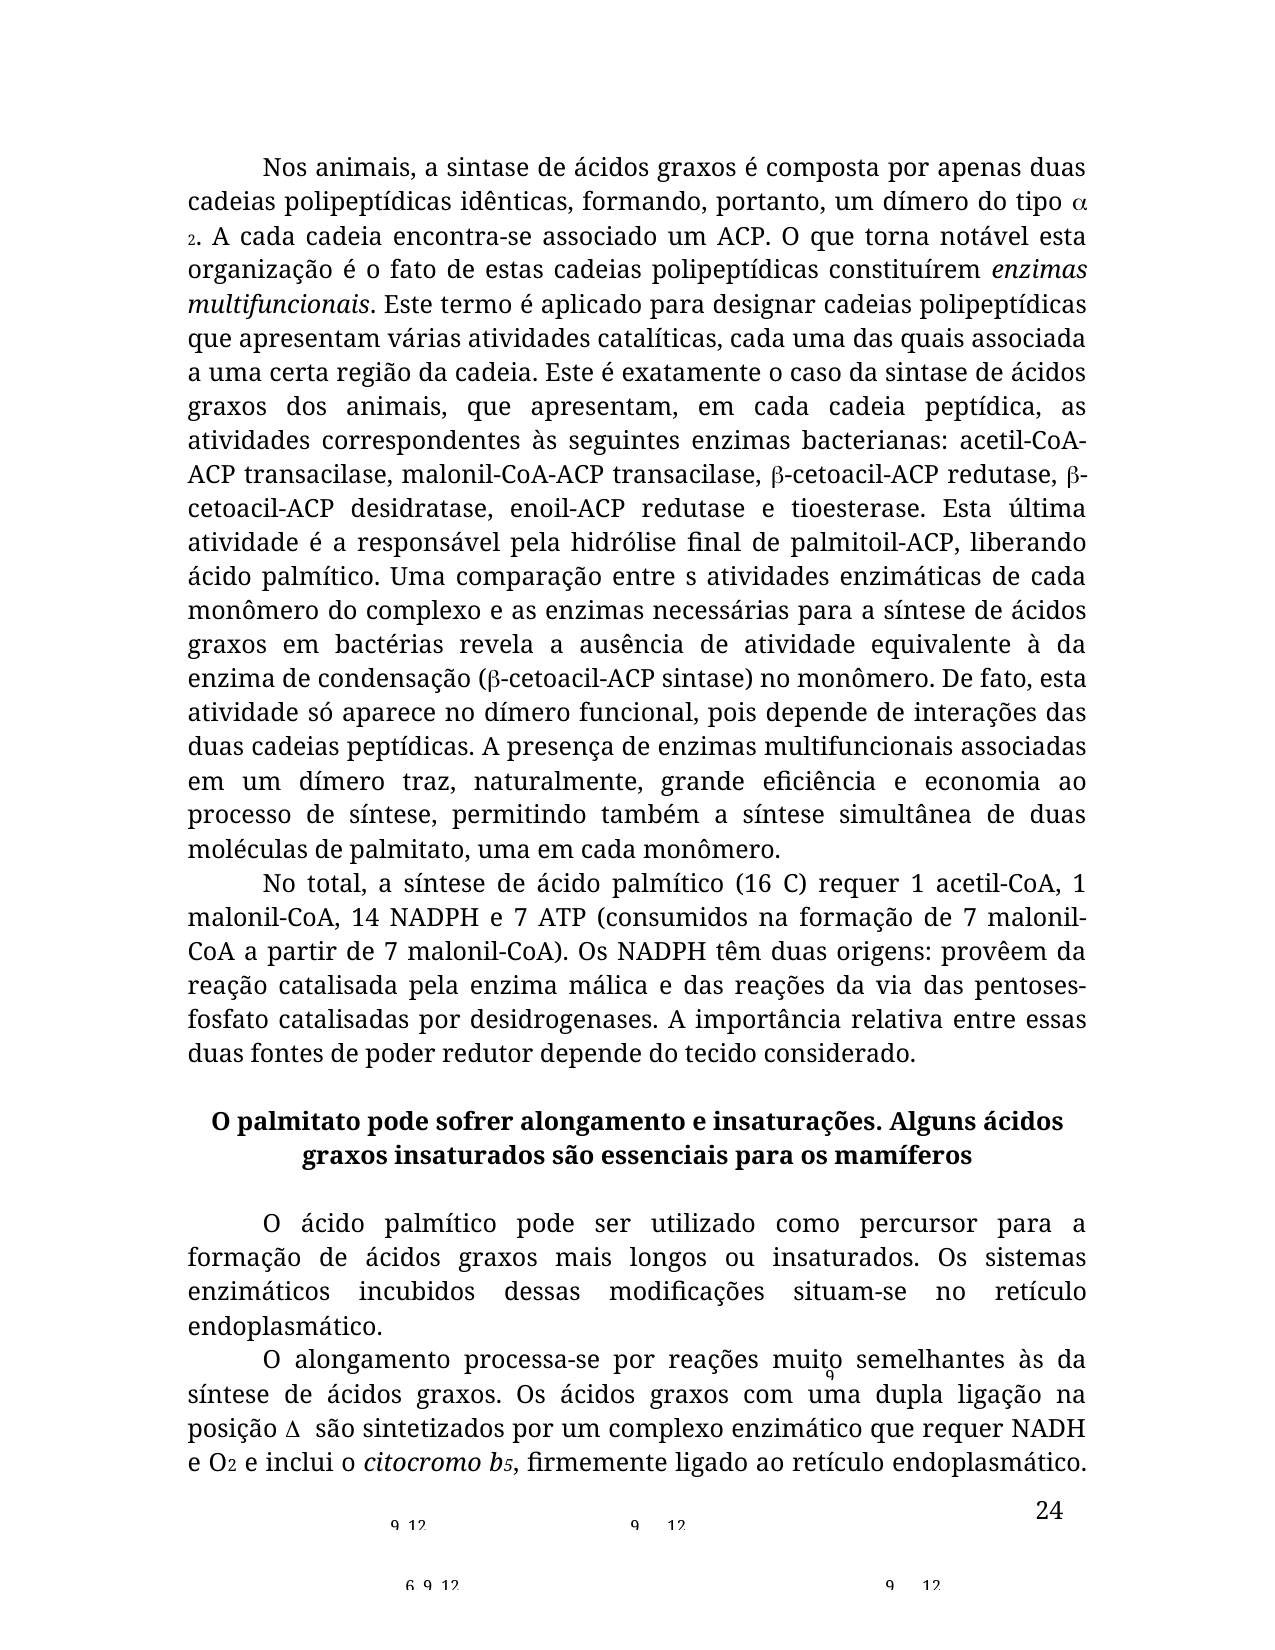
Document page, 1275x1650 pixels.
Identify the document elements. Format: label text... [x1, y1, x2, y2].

text Nos animais, a sintase de ácidos graxos é composta por apenas duas cadeias polipeptídicas idênticas, formando, portanto, um dímero do tipo  2. A cada cadeia encontra-se associado um ACP. O que torna notável esta organização é o fato de estas cadeias polipeptídicas constituírem enzimas multifuncionais. Este termo é aplicado para designar cadeias polipeptídicas que apresentam várias atividades catalíticas, cada uma das quais associada a uma certa região da cadeia. Este é exatamente o caso da sintase de ácidos graxos dos animais, que apresentam, em cada cadeia peptídica, as atividades correspondentes às seguintes enzimas bacterianas: acetil-CoA-ACP transacilase, malonil-CoA-ACP transacilase, -cetoacil-ACP redutase, -cetoacil-ACP desidratase, enoil-ACP redutase e tioesterase. Esta última atividade é a responsável pela hidrólise final de palmitoil-ACP, liberando ácido palmítico. Uma comparação entre s atividades enzimáticas de cada monômero do complexo e as enzimas necessárias para a síntese de ácidos graxos em bactérias revela a ausência de atividade equivalente à da enzima de condensação (-cetoacil-ACP sintase) no monômero. De fato, esta atividade só aparece no dímero funcional, pois depende de interações das duas cadeias peptídicas. A presença de enzimas multifuncionais associadas em um dímero traz, naturalmente, grande eficiência e economia ao processo de síntese, permitindo também a síntese simultânea de duas moléculas de palmitato, uma em cada monômero. [187, 150, 1087, 865]
text 9, 12 [390, 1515, 435, 1529]
text O ácido palmítico pode ser utilizado como percursor para a formação de ácidos graxos mais longos ou insaturados. Os sistemas enzimáticos incubidos dessas modificações situam-se no retículo endoplasmático. [187, 1206, 1087, 1342]
text No total, a síntese de ácido palmítico (16 C) requer 1 acetil-CoA, 1 malonil-CoA, 14 NADPH e 7 ATP (consumidos na formação de 7 malonil-CoA a partir de 7 malonil-CoA). Os NADPH têm duas origens: provêem da reação catalisada pela enzima málica e das reações da via das pentoses-fosfato catalisadas por desidrogenases. A importância relativa entre essas duas fontes de poder redutor depende do tecido considerado. [187, 865, 1087, 1070]
text 9 [825, 1365, 840, 1379]
text 6, 9, 12 [405, 1575, 465, 1589]
text 9, 12, 19 [630, 1515, 690, 1529]
text O alongamento processa-se por reações muito semelhantes às da síntese de ácidos graxos. Os ácidos graxos com uma dupla ligação na posição  são sintetizados por um complexo enzimático que requer NADH e O2 e inclui o citocromo b5, firmemente ligado ao retículo endoplasmático. [187, 1342, 1087, 1478]
text 9, 12, 15 [885, 1575, 945, 1589]
text O palmitato pode sofrer alongamento e insaturações. Alguns ácidos graxos insaturados são essenciais para os mamíferos [187, 1104, 1087, 1172]
